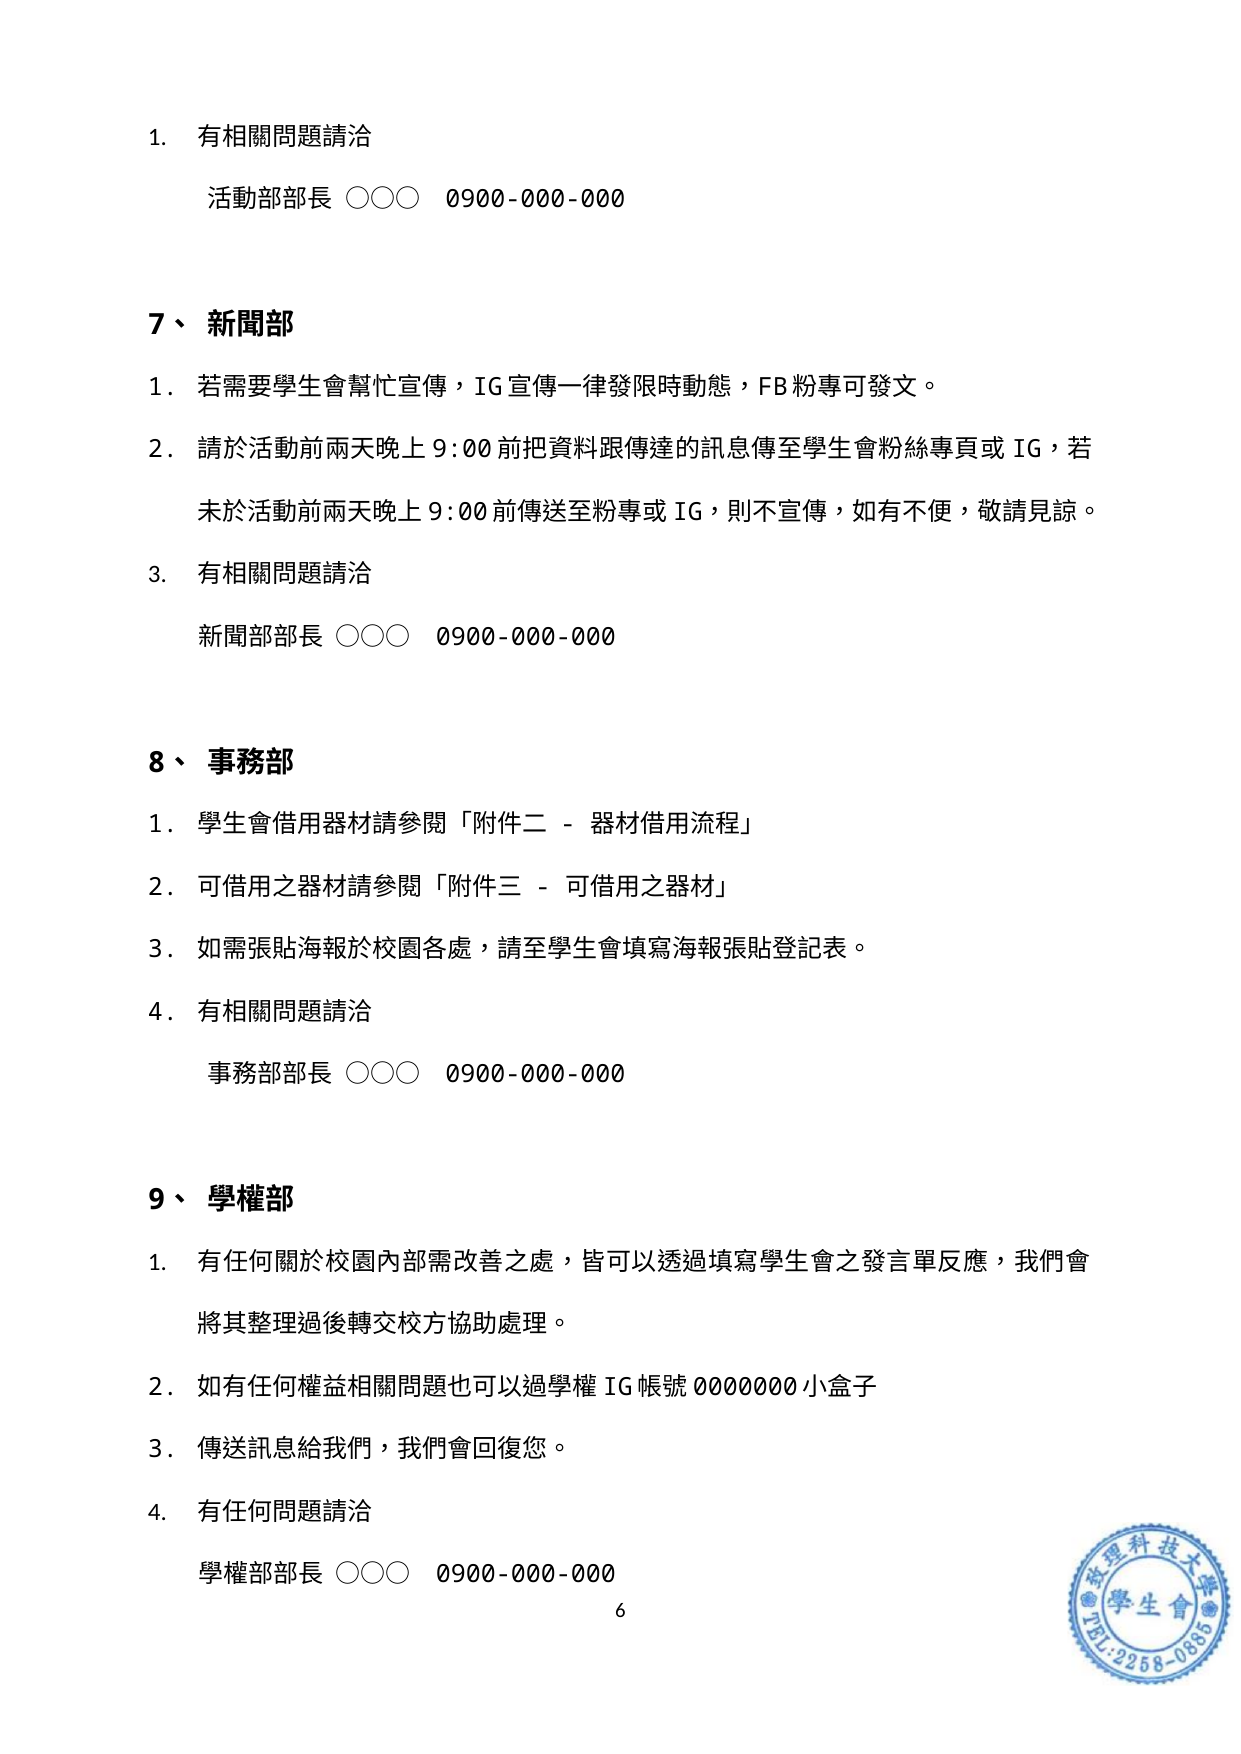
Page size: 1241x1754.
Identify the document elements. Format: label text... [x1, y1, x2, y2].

text 學權部部長 ○○○ 0900-000-000 [198, 1530, 1067, 1593]
list 有相關問題請洽 [148, 968, 1092, 1030]
text 活動部部長 ○○○ 0900-000-000 [148, 155, 1092, 218]
list 如有任何權益相關問題也可以過學權IG帳號0000000小盒子 [148, 1343, 1092, 1405]
list 有相關問題請洽 [148, 530, 1092, 593]
text 新聞部部長 ○○○ 0900-000-000 [198, 593, 1092, 655]
list 學生會借用器材請參閱「附件二 - 器材借用流程」 [148, 780, 1092, 843]
list 新聞部 [148, 280, 1092, 343]
text 事務部部長 ○○○ 0900-000-000 [148, 1030, 1092, 1093]
list 若需要學生會幫忙宣傳，IG宣傳一律發限時動態，FB粉專可發文。 [148, 343, 1092, 405]
list 可借用之器材請參閱「附件三 - 可借用之器材」 [148, 843, 1092, 905]
list 有任何關於校園內部需改善之處，皆可以透過填寫學生會之發言單反應，我們會將其整理過後轉交校方協助處理。 [148, 1218, 1092, 1343]
list 有任何問題請洽 [148, 1468, 1092, 1530]
list 如需張貼海報於校園各處，請至學生會填寫海報張貼登記表。 [148, 905, 1092, 968]
list 請於活動前兩天晚上9:00前把資料跟傳達的訊息傳至學生會粉絲專頁或IG，若未於活動前兩天晚上9:00前傳送至粉專或IG，則不宣傳，如有不便，敬請見諒。 [148, 405, 1092, 530]
list 事務部 [148, 718, 1092, 780]
list 有相關問題請洽 [148, 93, 1092, 155]
list 學權部 [148, 1155, 1092, 1218]
list 傳送訊息給我們，我們會回復您。 [148, 1405, 1092, 1468]
